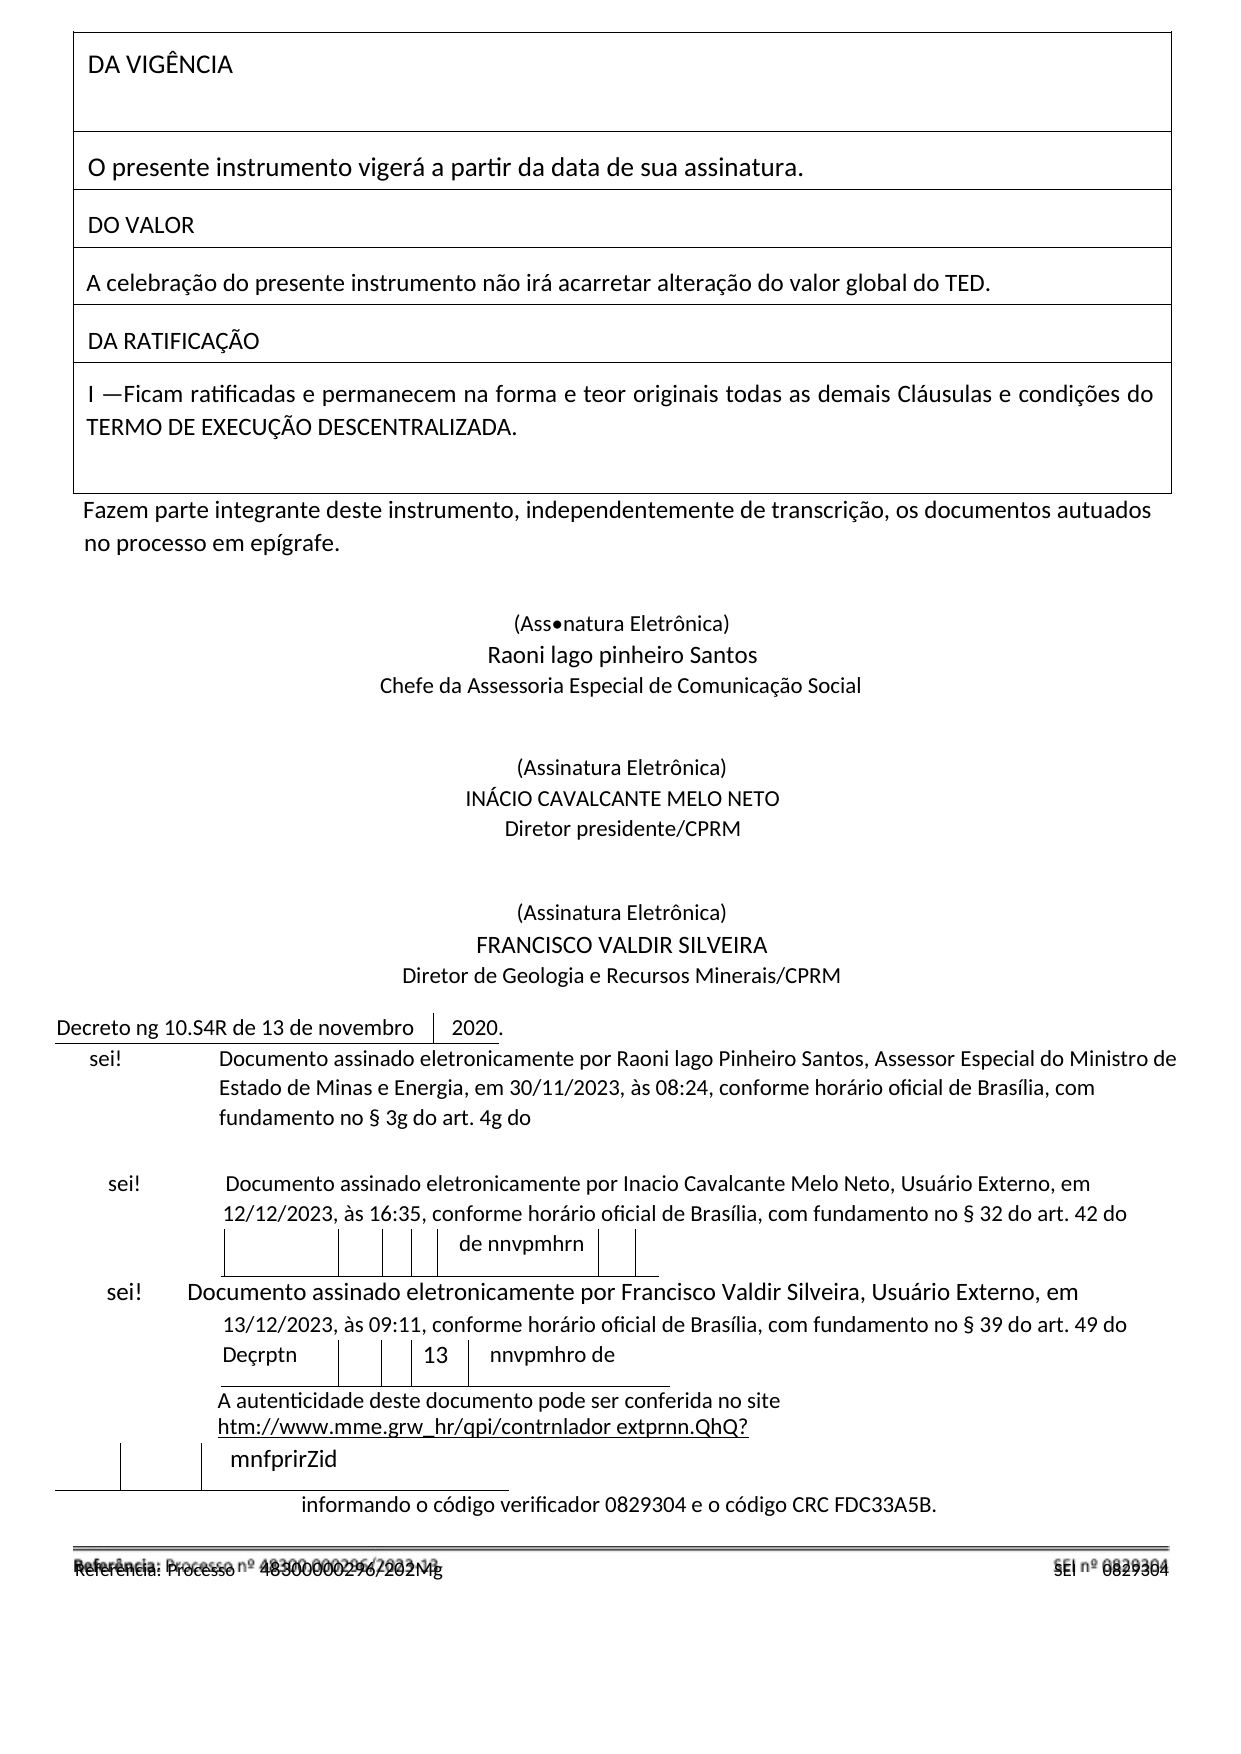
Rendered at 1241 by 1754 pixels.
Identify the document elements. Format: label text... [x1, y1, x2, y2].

table_header [339, 1229, 382, 1276]
table_header [412, 1229, 437, 1276]
table_header [599, 1229, 635, 1276]
text (Ass•natura Eletrônica) [55, 609, 1189, 637]
table_header 2020. [434, 1013, 499, 1043]
table_cell DO VALOR [74, 190, 1171, 246]
text informando o código verificador 0829304 e o código CRC FDC33A5B. [217, 1490, 1186, 1518]
table_cell O presente instrumento vigerá a partir da data de sua assinatura. [74, 132, 1171, 188]
table_header 13 [412, 1340, 468, 1386]
table_cell A celebração do presente instrumento não irá acarretar alteração do valor global do TED. [74, 248, 1171, 304]
table_header [382, 1340, 411, 1386]
table_header [383, 1229, 411, 1276]
text Fazem parte integrante deste instrumento, independentemente de transcrição, os documentos autuados no processo em epígrafe. [83, 494, 1184, 558]
text Raoni lago pinheiro Santos [55, 639, 1190, 669]
table_header [121, 1443, 201, 1490]
text 12/12/2023, às 16:35, conforme horário oficial de Brasília, com fundamento no § 32 do art. 42 do [222, 1199, 1186, 1227]
table_header DA VIGÊNCIA [74, 33, 1171, 131]
table_header mnfprirZid [202, 1443, 509, 1490]
table_header [225, 1229, 279, 1276]
text Chefe da Assessoria Especial de Comunicação Social [55, 672, 1187, 700]
table_cell DA RATIFICAÇÃO [74, 305, 1171, 362]
text 13/12/2023, às 09:11, conforme horário oficial de Brasília, com fundamento no § 39 do art. 49 do [222, 1310, 1186, 1338]
text (Assinatura Eletrônica) [55, 898, 1189, 927]
text sei! Documento assinado eletronicamente por Francisco Valdir Silveira, Usuário Externo, em [55, 1276, 1190, 1307]
text A autenticidade deste documento pode ser conferida no site htm://www.mme.grw_hr/qpi/contrnlador extprnn.QhQ? [217, 1387, 1157, 1441]
table_header [636, 1229, 658, 1276]
text FRANCISCO VALDIR SILVEIRA [55, 929, 1189, 959]
table_cell I —Ficam ratificadas e permanecem na forma e teor originais todas as demais Cláusulas e condições do TERMO DE EXECUÇÃO DESCENTRALIZADA. [74, 363, 1171, 493]
text (Assinatura Eletrônica) [55, 753, 1189, 782]
text sei! Documento assinado eletronicamente por Inacio Cavalcante Melo Neto, Usuário Externo, em [55, 1169, 1190, 1197]
text Diretor de Geologia e Recursos Minerais/CPRM [55, 961, 1189, 989]
text sei! Documento assinado eletronicamente por Raoni lago Pinheiro Santos, Assessor Especial do Ministro de Estado de Minas e Energia, em 30/11/2023, às 08:24, conforme horário oficial de Brasília, com fundamento no § 3g do art. 4g do [89, 1044, 1186, 1131]
table_header Decreto ng 10.S4R de 13 de novembro [55, 1013, 433, 1043]
table_header de nnvpmhrn [438, 1229, 598, 1276]
table_header Deçrptn [221, 1340, 338, 1386]
table_header [55, 1443, 120, 1490]
table_header [279, 1229, 338, 1276]
text INÁCIO CAVALCANTE MELO NETO Diretor presidente/CPRM [432, 784, 812, 842]
table_header nnvpmhro de [469, 1340, 669, 1386]
table_header [339, 1340, 381, 1386]
